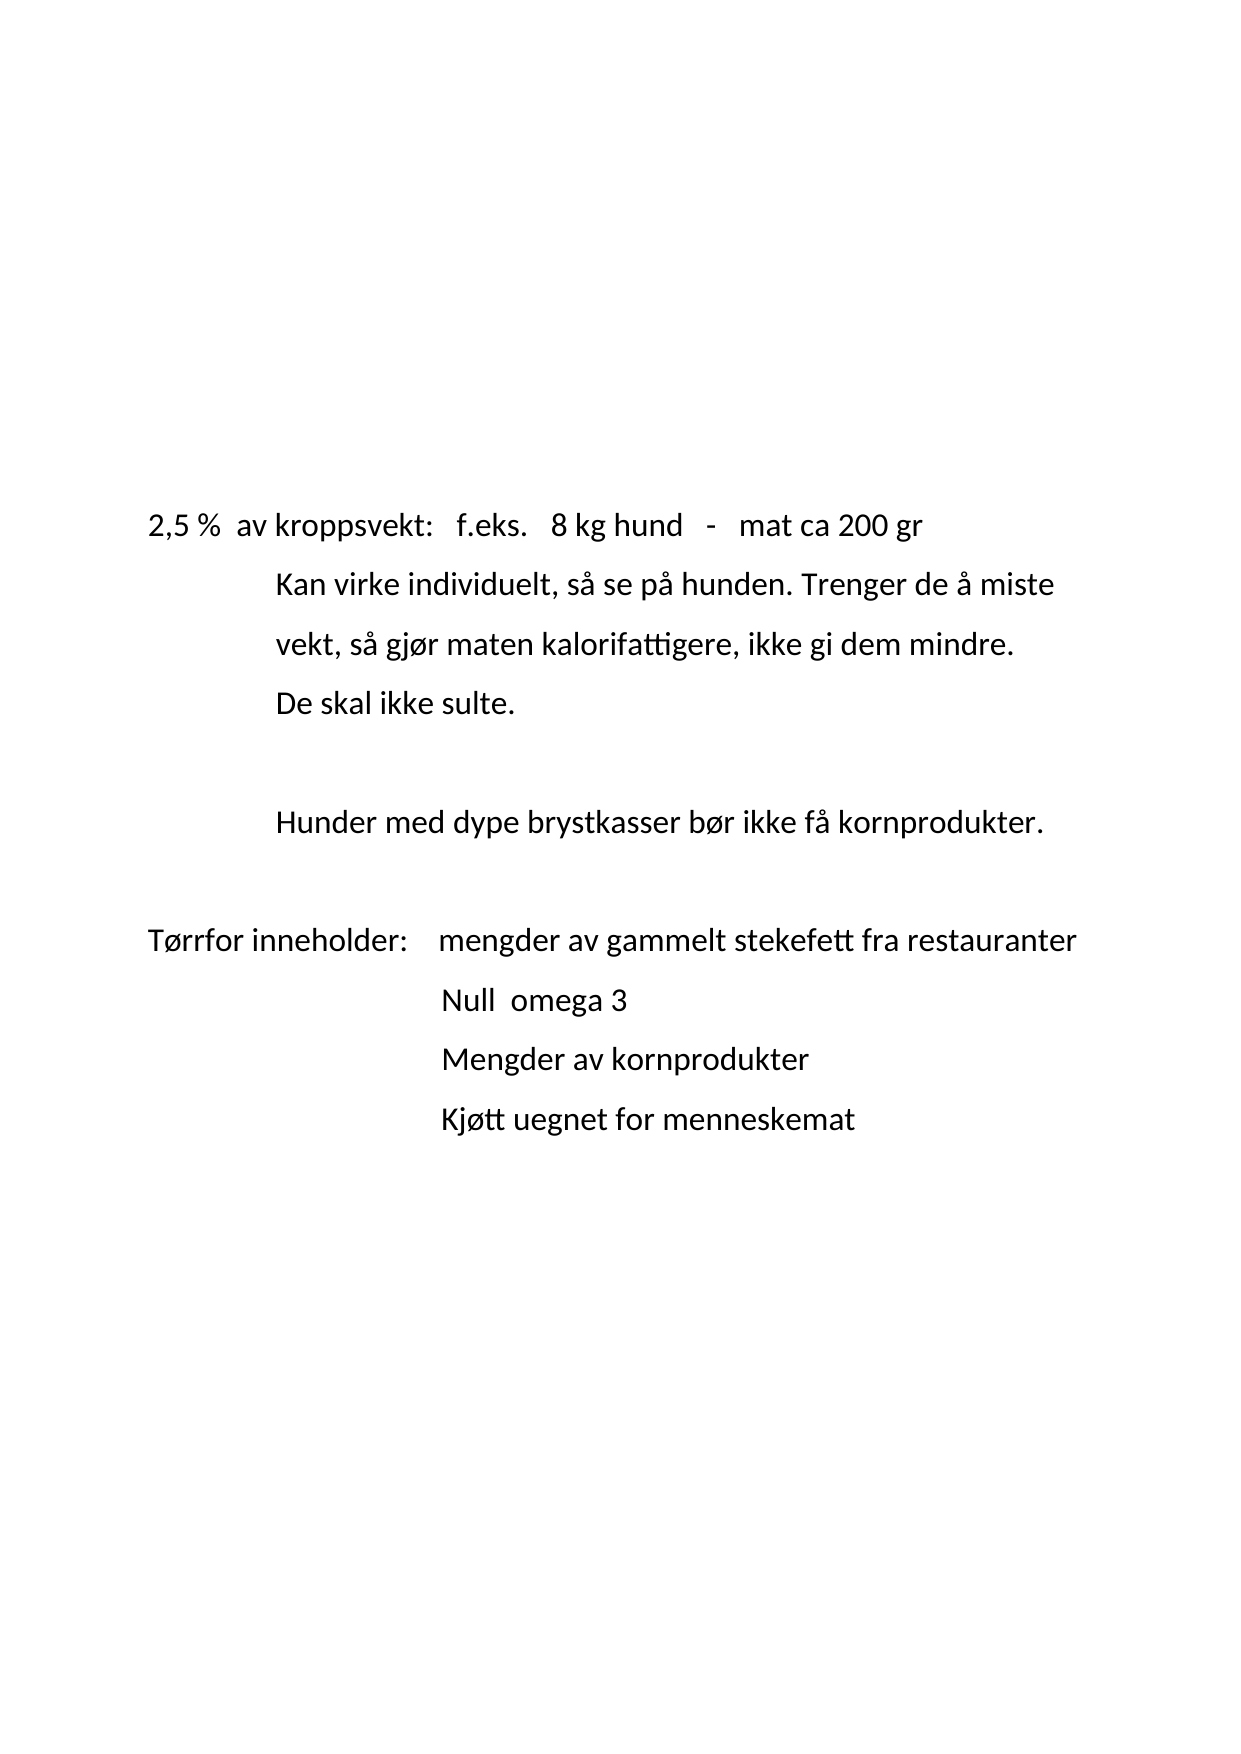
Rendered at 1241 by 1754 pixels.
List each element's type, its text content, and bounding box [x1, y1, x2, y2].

text 2,5 % av kroppsvekt: f.eks. 8 kg hund - mat ca 200 gr [148, 504, 1093, 544]
text Hunder med dype brystkasser bør ikke få kornprodukter. [148, 801, 1093, 841]
text Kan virke individuelt, så se på hunden. Trenger de å miste [148, 563, 1093, 604]
text Null omega 3 [148, 979, 1093, 1019]
text Tørrfor inneholder: mengder av gammelt stekefett fra restauranter [148, 919, 1093, 960]
text Kjøtt uegnet for menneskemat [148, 1098, 1093, 1138]
text De skal ikke sulte. [148, 682, 1093, 723]
text Mengder av kornprodukter [148, 1038, 1093, 1079]
text vekt, så gjør maten kalorifattigere, ikke gi dem mindre. [148, 623, 1093, 663]
